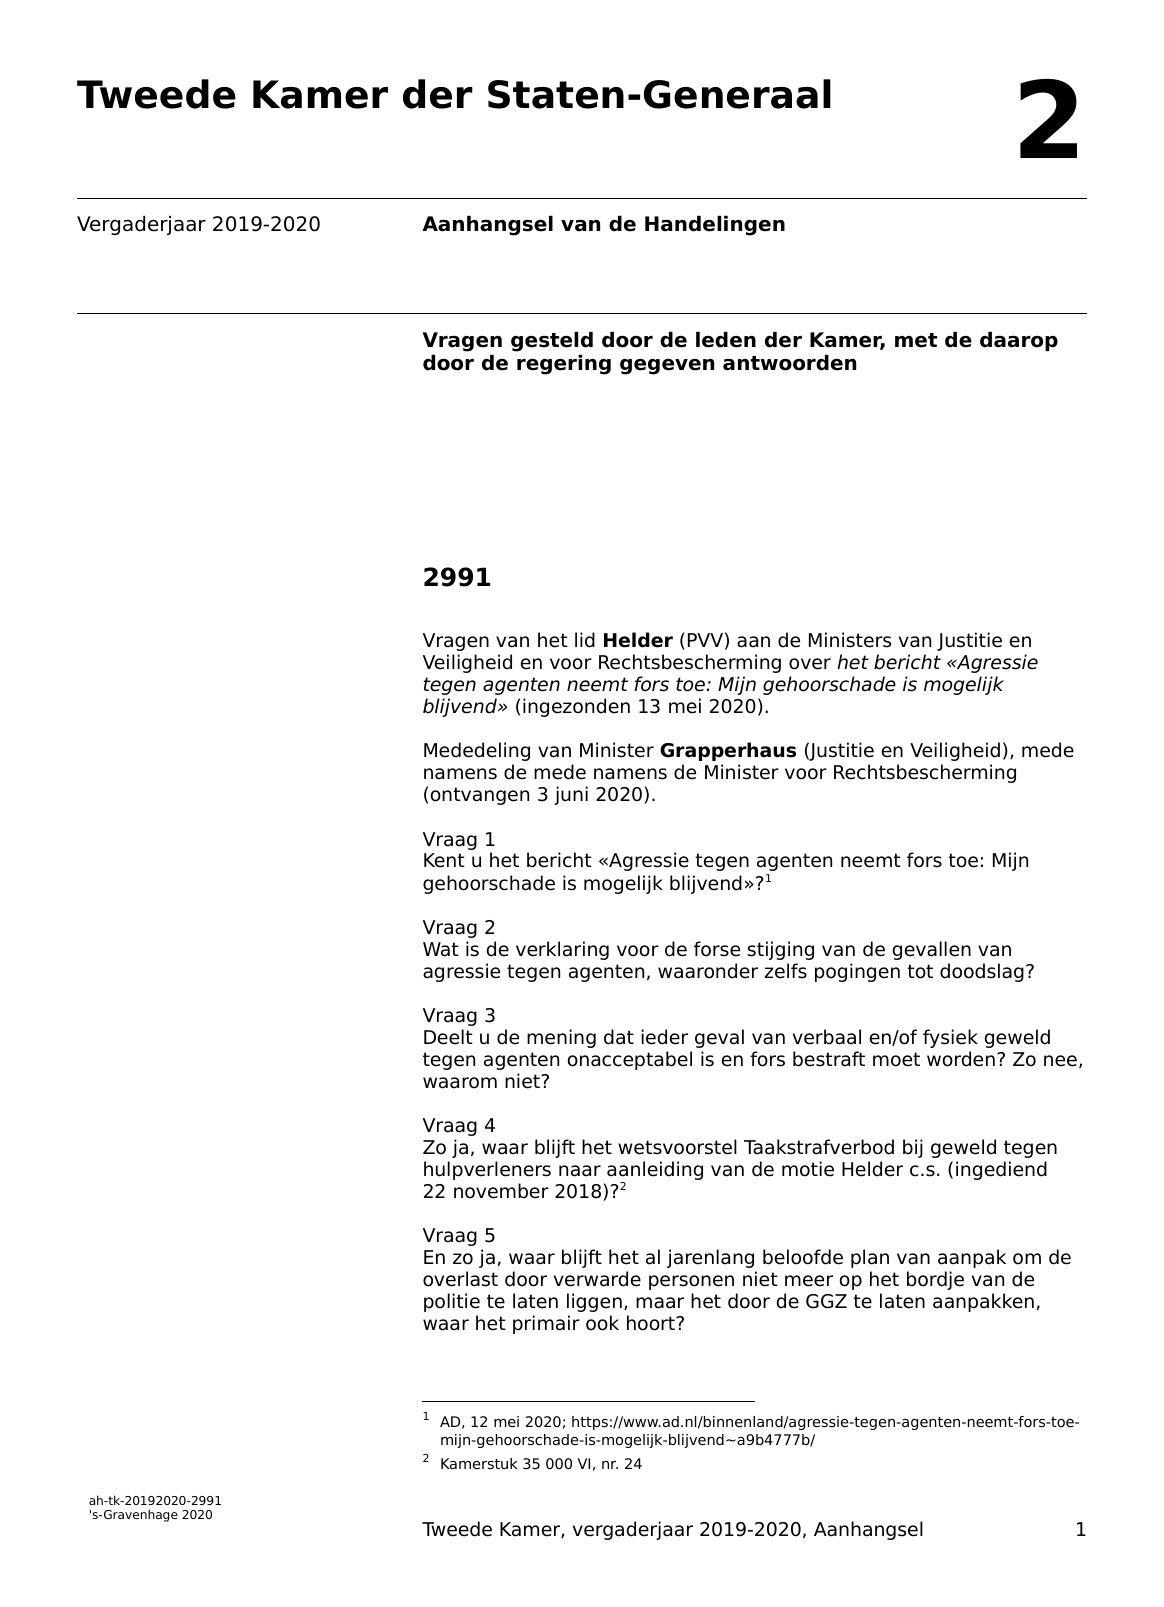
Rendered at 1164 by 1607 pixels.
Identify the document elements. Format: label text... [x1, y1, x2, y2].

text Kamerstuk 35 000 VI, nr. 24 [422, 1452, 1087, 1474]
text Vraag 1 [422, 828, 1087, 850]
text 2991 [422, 563, 1087, 592]
text Kent u het bericht «Agressie tegen agenten neemt fors toe: Mijn gehoorschade is mogelijk blijvend»? [422, 850, 1087, 894]
table_header 2 [886, 59, 1087, 198]
text Vraag 2 [422, 917, 1087, 938]
text Wat is de verklaring voor de forse stijging van de gevallen van agressie tegen agenten, waaronder zelfs pogingen tot doodslag? [422, 938, 1087, 982]
text Vraag 3 [422, 1005, 1087, 1027]
text En zo ja, waar blijft het al jarenlang beloofde plan van aanpak om de overlast door verwarde personen niet meer op het bordje van de politie te laten liggen, maar het door de GGZ te laten aanpakken, waar het primair ook hoort? [422, 1247, 1087, 1335]
text AD, 12 mei 2020; https://www.ad.nl/binnenland/agressie-tegen-agenten-neemt-fors-toe-mijn-gehoorschade-is-mogelijk-blijvend~a9b4777b/ [422, 1410, 1087, 1449]
table_cell Vragen gesteld door de leden der Kamer, met de daarop door de regering gegeven antwoorden [422, 314, 1087, 375]
text 's-Gravenhage 2020 [88, 1508, 323, 1522]
table_cell Aanhangsel van de Handelingen [422, 199, 1087, 313]
text Vraag 4 [422, 1115, 1087, 1137]
text Mededeling van Minister Grapperhaus (Justitie en Veiligheid), mede namens de mede namens de Minister voor Rechtsbescherming (ontvangen 3 juni 2020). [422, 740, 1087, 806]
text Deelt u de mening dat ieder geval van verbaal en/of fysiek geweld tegen agenten onacceptabel is en fors bestraft moet worden? Zo nee, waarom niet? [422, 1027, 1087, 1093]
table_cell Vergaderjaar 2019-2020 [77, 199, 422, 313]
text Zo ja, waar blijft het wetsvoorstel Taakstrafverbod bij geweld tegen hulpverleners naar aanleiding van de motie Helder c.s. (ingediend 22 november 2018)? [422, 1137, 1087, 1203]
table_cell [77, 314, 422, 375]
text ah-tk-20192020-2991 [88, 1494, 323, 1508]
text Vragen van het lid Helder (PVV) aan de Ministers van Justitie en Veiligheid en voor Rechtsbescherming over het bericht «Agressie tegen agenten neemt fors toe: Mijn gehoorschade is mogelijk blijvend» (ingezonden 13 mei 2020). [422, 630, 1087, 718]
table_header Tweede Kamer der Staten-Generaal [77, 59, 886, 198]
text Vraag 5 [422, 1225, 1087, 1247]
